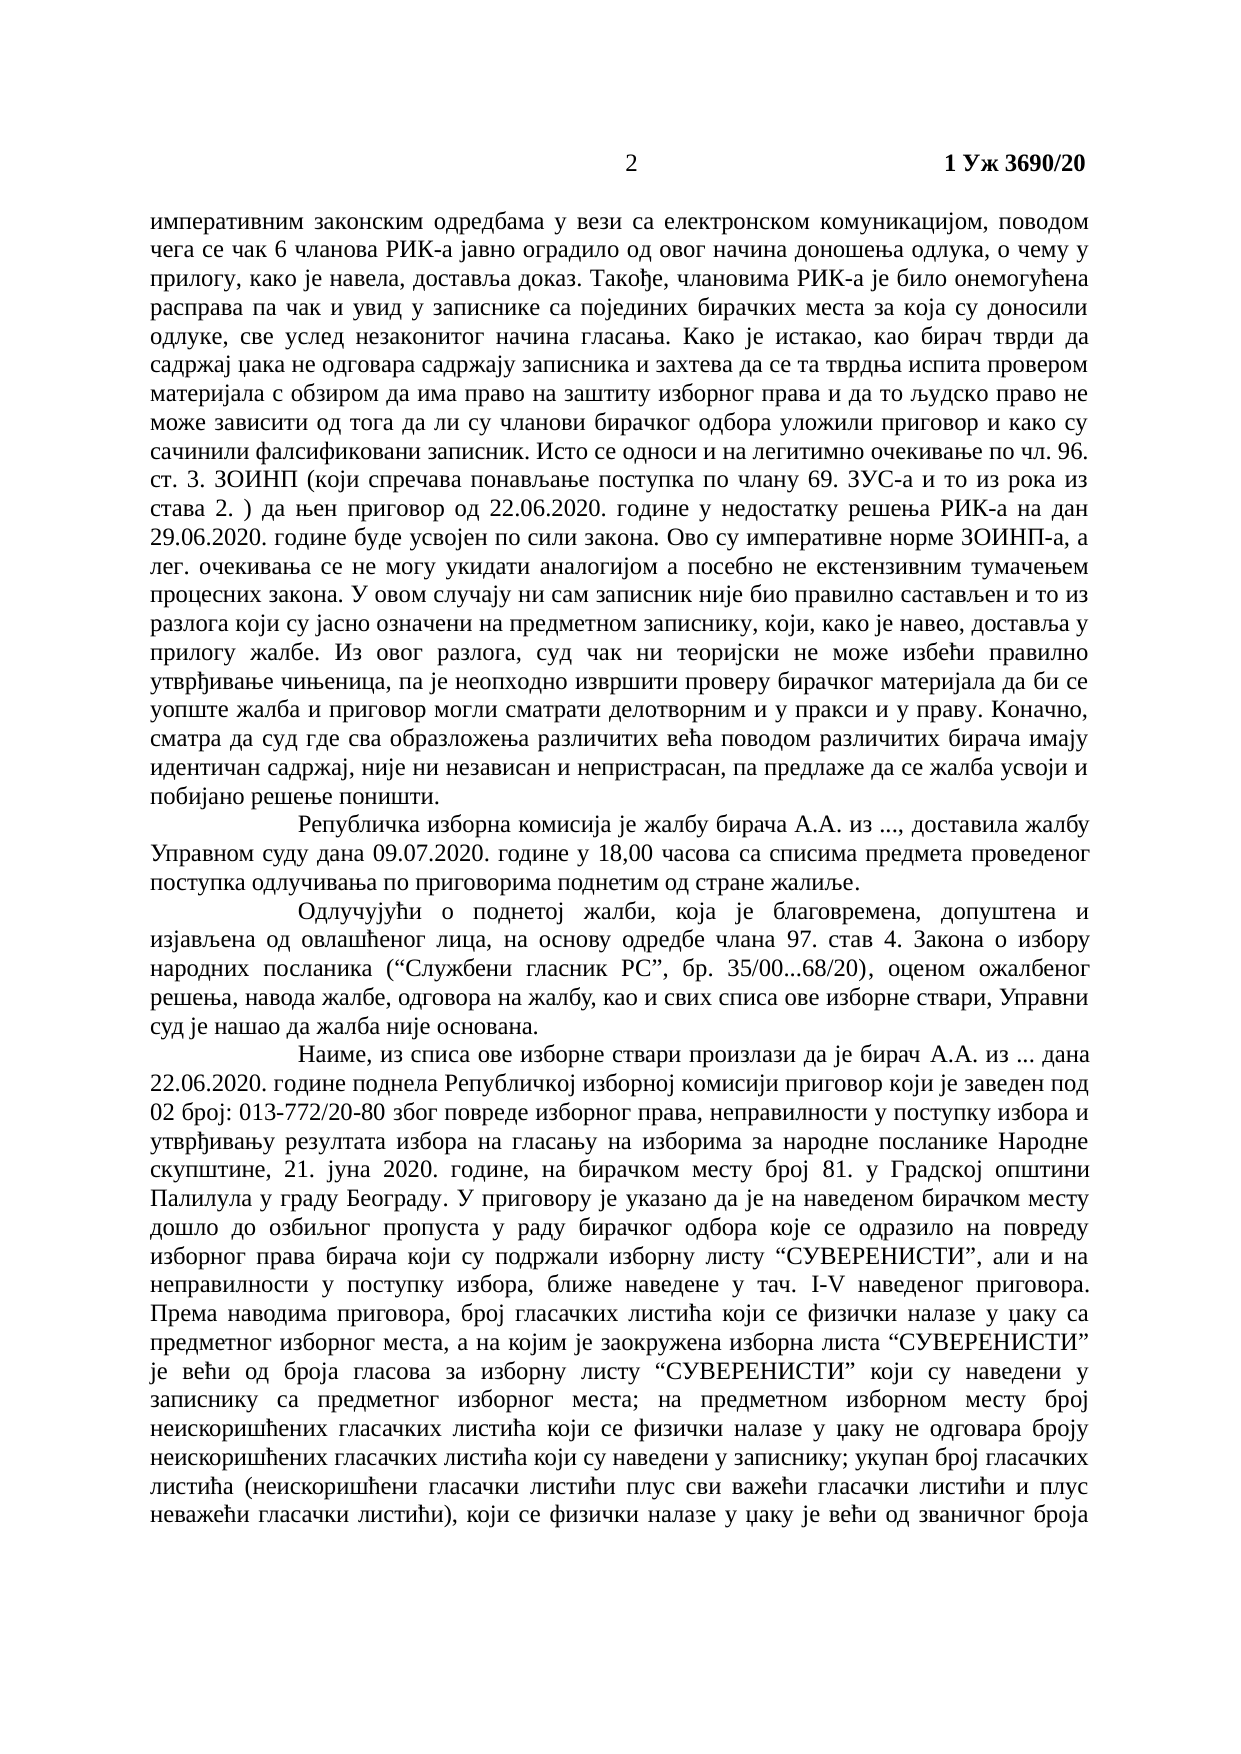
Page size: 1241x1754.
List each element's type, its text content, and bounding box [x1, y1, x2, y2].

text Наиме, из списа ове изборне ствари произлази да је бирач A.A. из ... дана 22.06.2020. године поднела Републичкој изборној комисији приговор који је заведен под 02 број: 013-772/20-80 због повреде изборног права, неправилности у поступку избора и утврђивању резултата избора на гласању на изборима за народне посланике Народне скупштине, 21. јуна 2020. године, на бирачком месту број 81. у Градској општини Палилула у граду Београду. У приговору је указано да је на наведеном бирачком месту дошло до озбиљног пропуста у раду бирачког одбора које се одразило на повреду изборног права бирача који су подржали изборну листу “СУВЕРЕНИСТИ”, али и на неправилности у поступку избора, ближе наведене у тач. I-V наведеног приговора. Према наводима приговора, број гласачких листића који се физички налазе у џаку са предметног изборног места, а на којим је заокружена изборна листа “СУВЕРЕНИСТИ” је већи од броја гласова за изборну листу “СУВЕРЕНИСТИ” који су наведени у записнику са предметног изборног места; на предметном изборном месту број неискоришћених гласачких листића који се физички налазе у џаку не одговара броју неискоришћених гласачких листића који су наведени у записнику; укупан број гласачких листића (неискоришћени гласачки листићи плус сви важећи гласачки листићи и плус неважећи гласачки листићи), који се физички налазе у џаку је већи од званичног броја [150, 1039, 1090, 1528]
text императивним законским одредбама у вези са електронском комуникацијом, поводом чега се чак 6 чланова РИК-а јавно оградило од овог начина доношења одлука, о чему у прилогу, како је навела, доставља доказ. Такође, члановима РИК-а је било онемогућена расправа па чак и увид у записнике са појединих бирачких места за која су доносили одлуке, све услед незаконитог начина гласања. Како је истакао, као бирач тврди да садржај џака не одговара садржају записника и захтева да се та тврдња испита провером материјала с обзиром да има право на заштиту изборног права и да то људско право не може зависити од тога да ли су чланови бирачког одбора уложили приговор и како су сачинили фалсификовани записник. Исто се односи и на легитимно очекивање по чл. 96. ст. 3. ЗОИНП (који спречава понављање поступка по члану 69. ЗУС-а и то из рока из става 2. ) да њен приговор од 22.06.2020. године у недостатку решења РИК-а на дан 29.06.2020. године буде усвојен по сили закона. Ово су императивне норме ЗОИНП-а, а лег. очекивања се не могу укидати аналогијом а посебно не екстензивним тумачењем процесних закона. У овом случају ни сам записник није био правилно састављен и то из разлога који су јасно означени на предметном записнику, који, како је навео, доставља у прилогу жалбе. Из овог разлога, суд чак ни теоријски не може избећи правилно утврђивање чињеница, па је неопходно извршити проверу бирачког материјала да би се уопште жалба и приговор могли сматрати делотворним и у пракси и у праву. Коначно, сматра да суд где сва образложења различитих већа поводом различитих бирача имају идентичан садржај, није ни независан и непристрасан, па предлаже да се жалба усвоји и побијано решење поништи. [150, 206, 1090, 809]
text Одлучујући о поднетој жалби, која је благовремена, допуштена и изјављена од овлашћеног лица, на основу одредбе члана 97. став 4. Закона о избору народних посланика (“Службени гласник РС”, бр. 35/00...68/20), оценом ожалбеног решења, навода жалбе, одговора на жалбу, као и свих списа ове изборне ствари, Управни суд је нашао да жалба није основана. [150, 896, 1090, 1039]
text Републичка изборна комисија је жалбу бирача A.A. из ..., доставила жалбу Управном суду дана 09.07.2020. године у 18,00 часова са списима предмета проведеног поступка одлучивања по приговорима поднетим од стране жалиље. [150, 809, 1090, 896]
